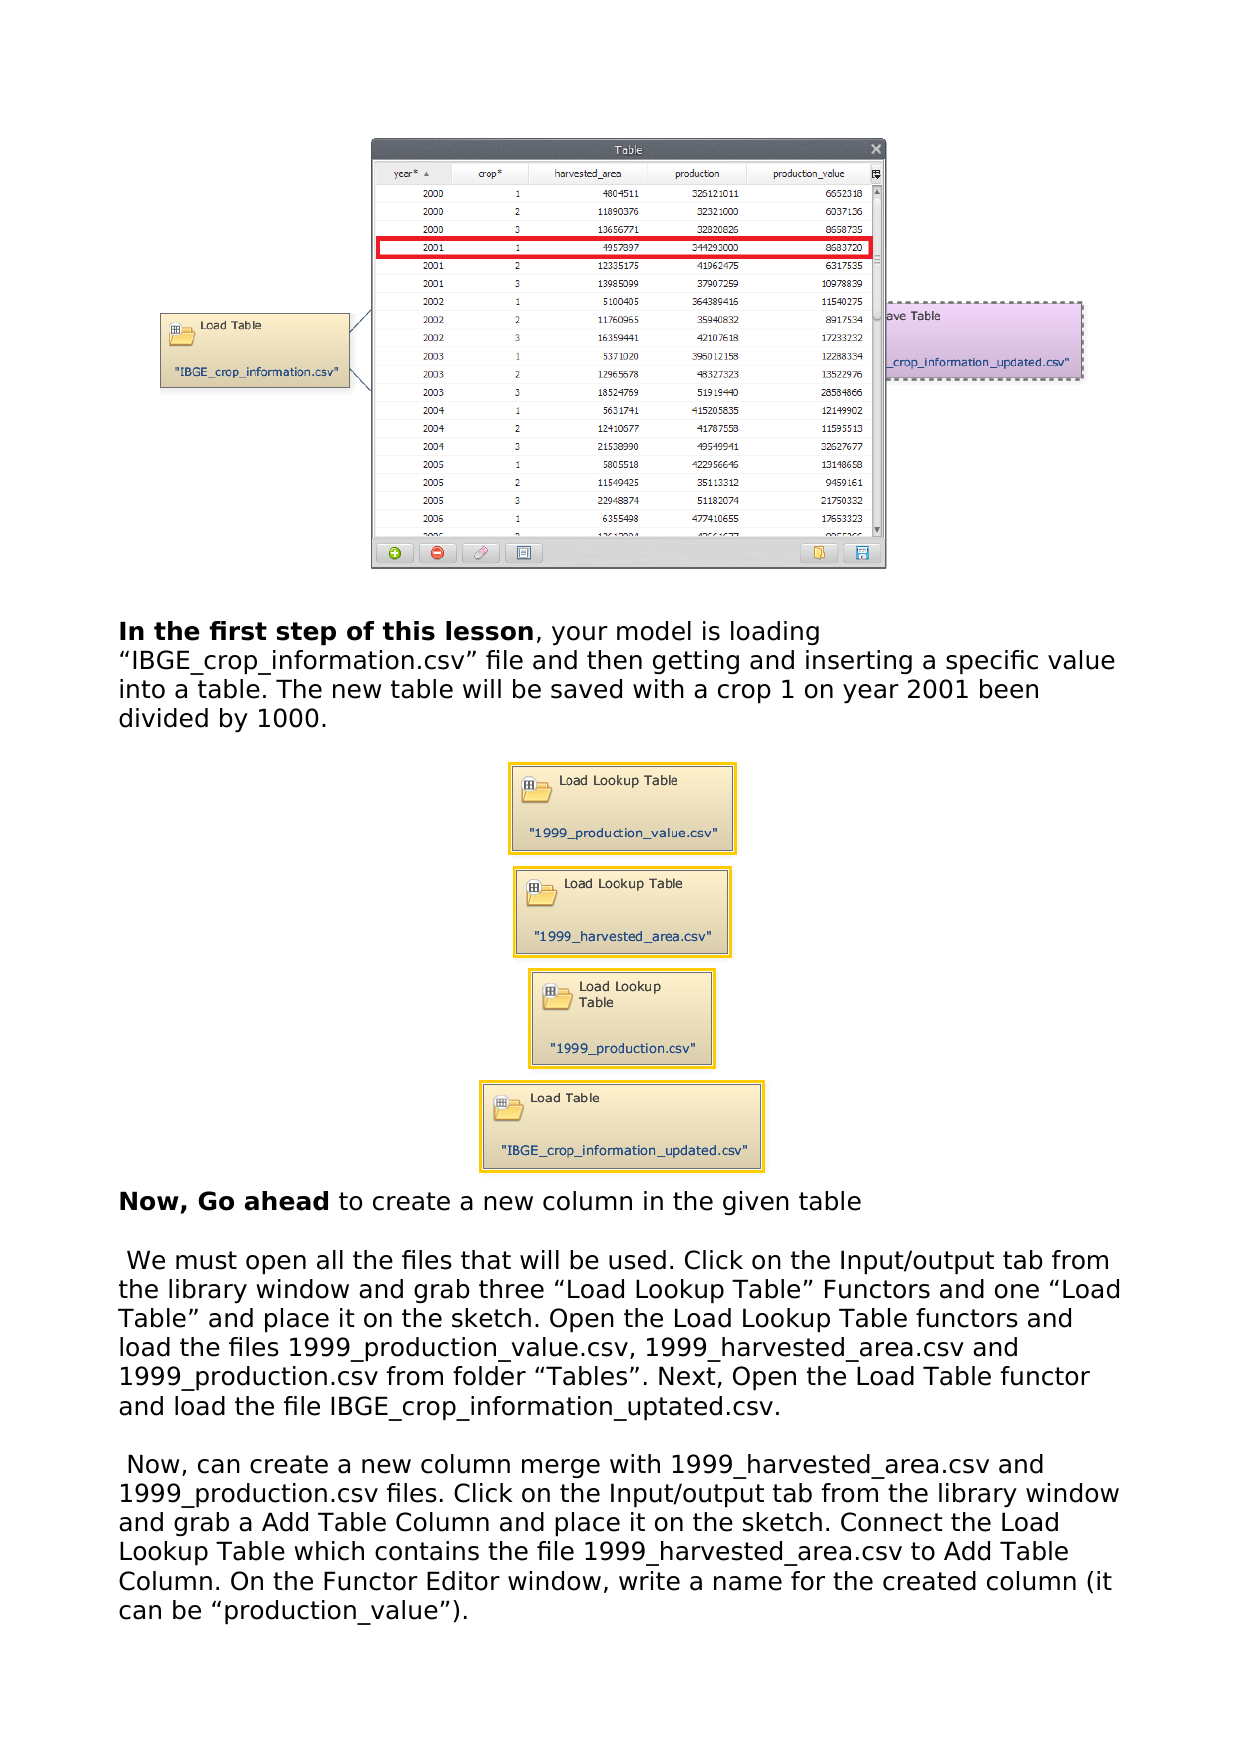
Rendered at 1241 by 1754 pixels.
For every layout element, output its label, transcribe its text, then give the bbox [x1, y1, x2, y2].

text In the first step of this lesson, your model is loading “IBGE_crop_information.csv” file and then getting and inserting a specific value into a table. The new table will be saved with a crop 1 on year 2001 been divided by 1000. [118, 617, 1122, 734]
picture [463, 746, 777, 1188]
text Now, Go ahead to create a new column in the given table We must open all the files that will be used. Click on the Input/output tab from the library window and grab three “Load Lookup Table” Functors and one “Load Table” and place it on the sketch. Open the Load Lookup Table functors and load the files 1999_production_value.csv, 1999_harvested_area.csv and 1999_production.csv from folder “Tables”. Next, Open the Load Table functor and load the file IBGE_crop_information_uptated.csv. Now, can create a new column merge with 1999_harvested_area.csv and 1999_production.csv files. Click on the Input/output tab from the library window and grab a Add Table Column and place it on the sketch. Connect the Load Lookup Table which contains the file 1999_harvested_area.csv to Add Table Column. On the Functor Editor window, write a name for the created column (it can be “production_value”). [118, 746, 1122, 1625]
picture [151, 118, 1089, 576]
